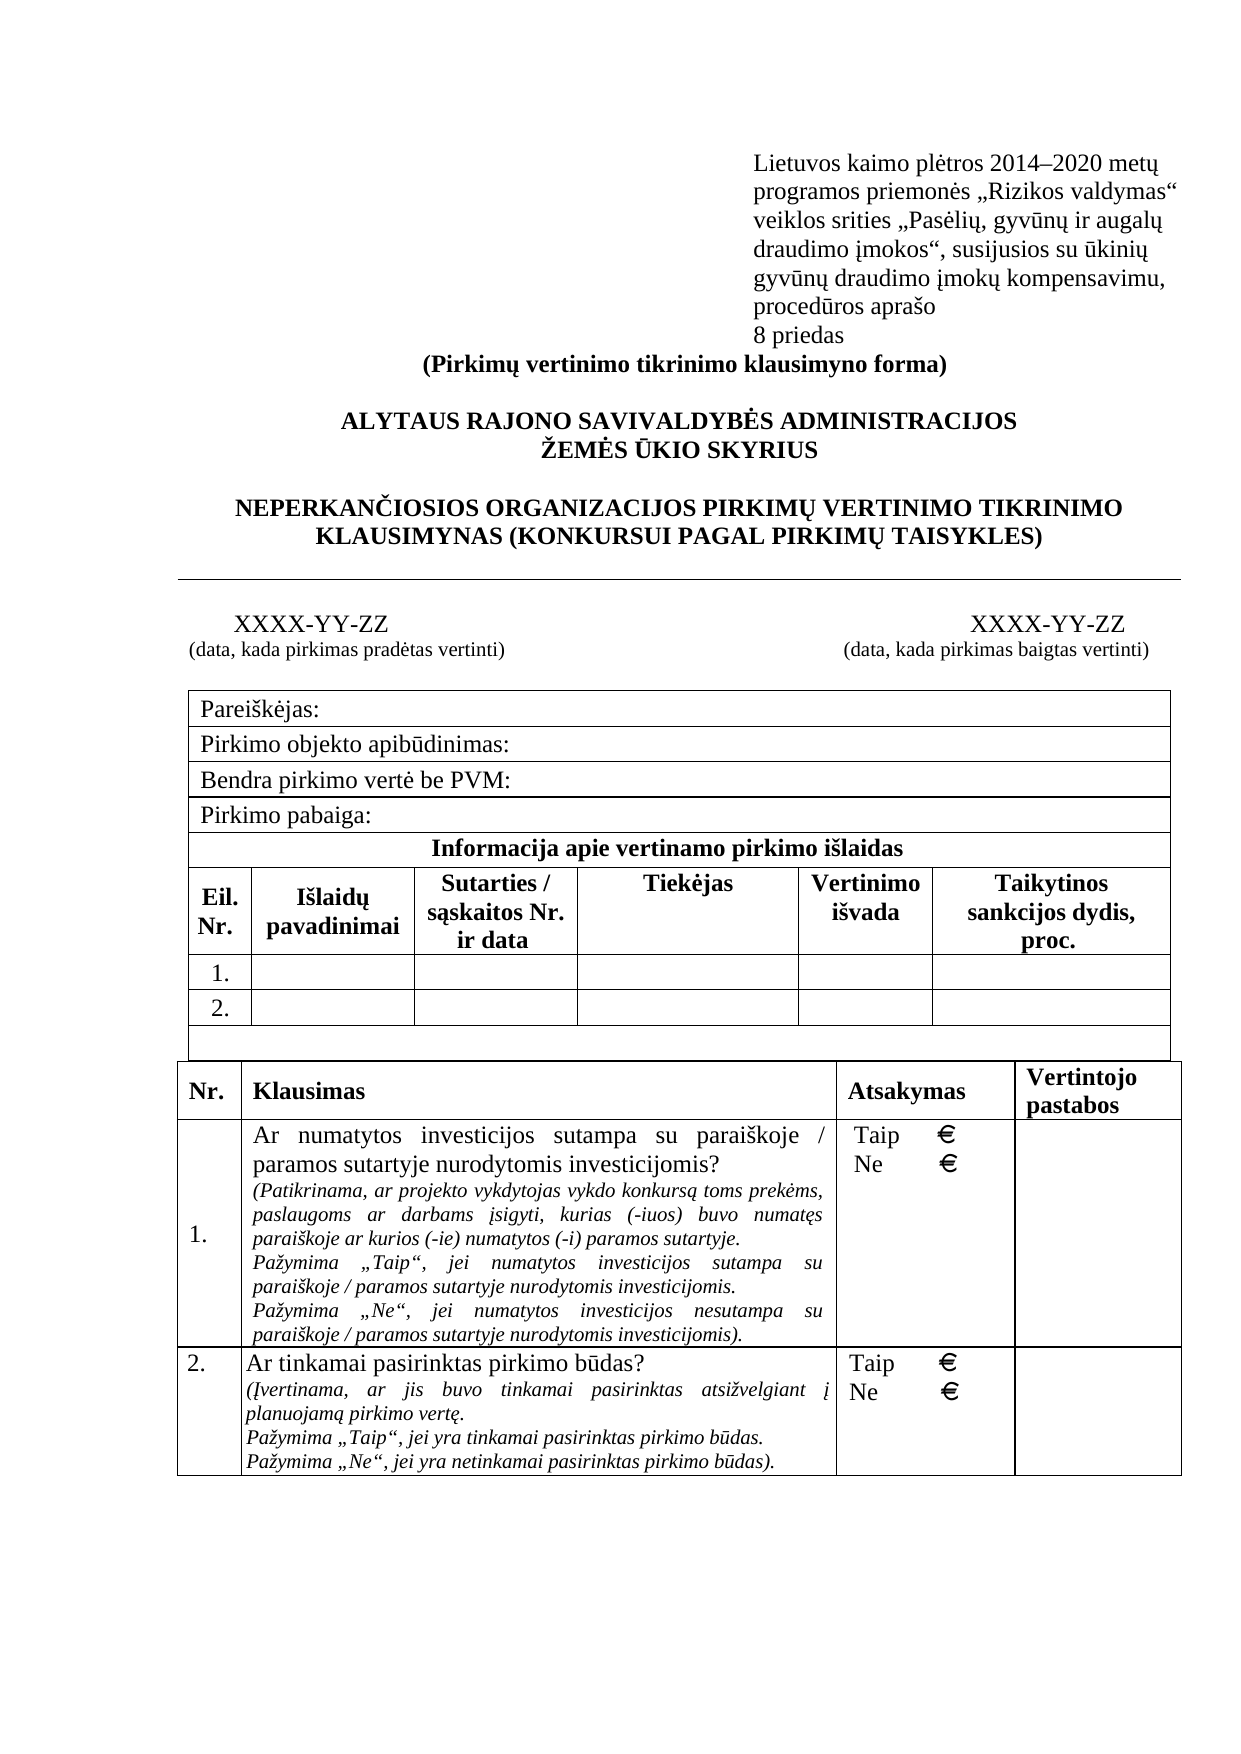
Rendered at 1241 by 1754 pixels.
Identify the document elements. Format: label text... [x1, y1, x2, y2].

table_cell [933, 990, 1170, 1024]
table_header XXXX-YY-ZZ XXXX-YY-ZZ (data, kada pirkimas pradėtas vertinti) (data, kada pirkimas baigtas vertinti) [178, 580, 1181, 1061]
table_cell [415, 990, 577, 1024]
table_cell Atsakymas [837, 1062, 1014, 1119]
table_cell [252, 990, 414, 1024]
table_cell [578, 955, 798, 989]
text NEPERKANČIOSIOS ORGANIZACIJOS PIRKIMŲ VERTINIMO TIKRINIMO KLAUSIMYNAS (KONKURSUI PAGAL PIRKIMŲ TAISYKLES) [177, 493, 1181, 550]
table_cell Pirkimo pabaiga: [189, 798, 1170, 832]
table_cell [578, 990, 798, 1024]
table_cell [1016, 1348, 1181, 1475]
table_cell [933, 955, 1170, 989]
table_cell Tiekėjas [578, 868, 798, 954]
table_cell [252, 955, 414, 989]
table_cell Eil. Nr. [189, 868, 251, 954]
table_cell Klausimas [242, 1062, 836, 1119]
table_cell [799, 990, 932, 1024]
table_cell Bendra pirkimo vertė be PVM: [189, 762, 1170, 796]
text Lietuvos kaimo plėtros 2014–2020 metų programos priemonės „Rizikos valdymas“ veiklos srities „Pasėlių, gyvūnų ir augalų draudimo įmokos“, susijusios su ūkinių gyvūnų draudimo įmokų kompensavimu, procedūros aprašo [753, 148, 1181, 320]
text ŽEMĖS ŪKIO SKYRIUS [177, 435, 1181, 464]
table_cell Vertintojo pastabos [1016, 1062, 1181, 1119]
table_cell Taikytinos sankcijos dydis, proc. [933, 868, 1170, 954]
table_cell Vertinimo išvada [799, 868, 932, 954]
table_cell 2. [178, 1348, 241, 1475]
table_cell 2. [189, 990, 251, 1024]
table_cell Sutarties / sąskaitos Nr. ir data [415, 868, 577, 954]
table_cell [415, 955, 577, 989]
table_cell Pirkimo objekto apibūdinimas: [189, 727, 1170, 761]
table_cell [799, 955, 932, 989]
table_cell Taip  Ne  [837, 1348, 1014, 1475]
text ALYTAUS RAJONO SAVIVALDYBĖS ADMINISTRACIJOS [177, 406, 1181, 435]
table_cell Taip  Ne  [837, 1120, 1014, 1346]
table_cell Ar numatytos investicijos sutampa su paraiškoje / paramos sutartyje nurodytomis investicijomis? (Patikrinama, ar projekto vykdytojas vykdo konkursą toms prekėms, paslaugoms ar darbams įsigyti, kurias (-iuos) buvo numatęs paraiškoje ar kurios (-ie) numatytos (-i) paramos sutartyje. Pažymima „Taip“, jei numatytos investicijos sutampa su paraiškoje / paramos sutartyje nurodytomis investicijomis. Pažymima „Ne“, jei numatytos investicijos nesutampa su paraiškoje / paramos sutartyje nurodytomis investicijomis). [242, 1120, 836, 1346]
table_cell Ar tinkamai pasirinktas pirkimo būdas? (Įvertinama, ar jis buvo tinkamai pasirinktas atsižvelgiant į planuojamą pirkimo vertę. Pažymima „Taip“, jei yra tinkamai pasirinktas pirkimo būdas. Pažymima „Ne“, jei yra netinkamai pasirinktas pirkimo būdas). [242, 1348, 836, 1475]
table_cell 1. [189, 955, 251, 989]
table_cell [1016, 1120, 1181, 1346]
table_cell Išlaidų pavadinimai [252, 868, 414, 954]
table_cell 1. [178, 1120, 241, 1346]
table_cell [189, 1026, 1170, 1059]
text 8 priedas [753, 320, 1181, 349]
table_cell Nr. [178, 1062, 241, 1119]
table_header Pareiškėjas: [189, 691, 1170, 726]
table_cell Informacija apie vertinamo pirkimo išlaidas [189, 833, 1170, 867]
text (Pirkimų vertinimo tikrinimo klausimyno forma) [177, 349, 1193, 378]
